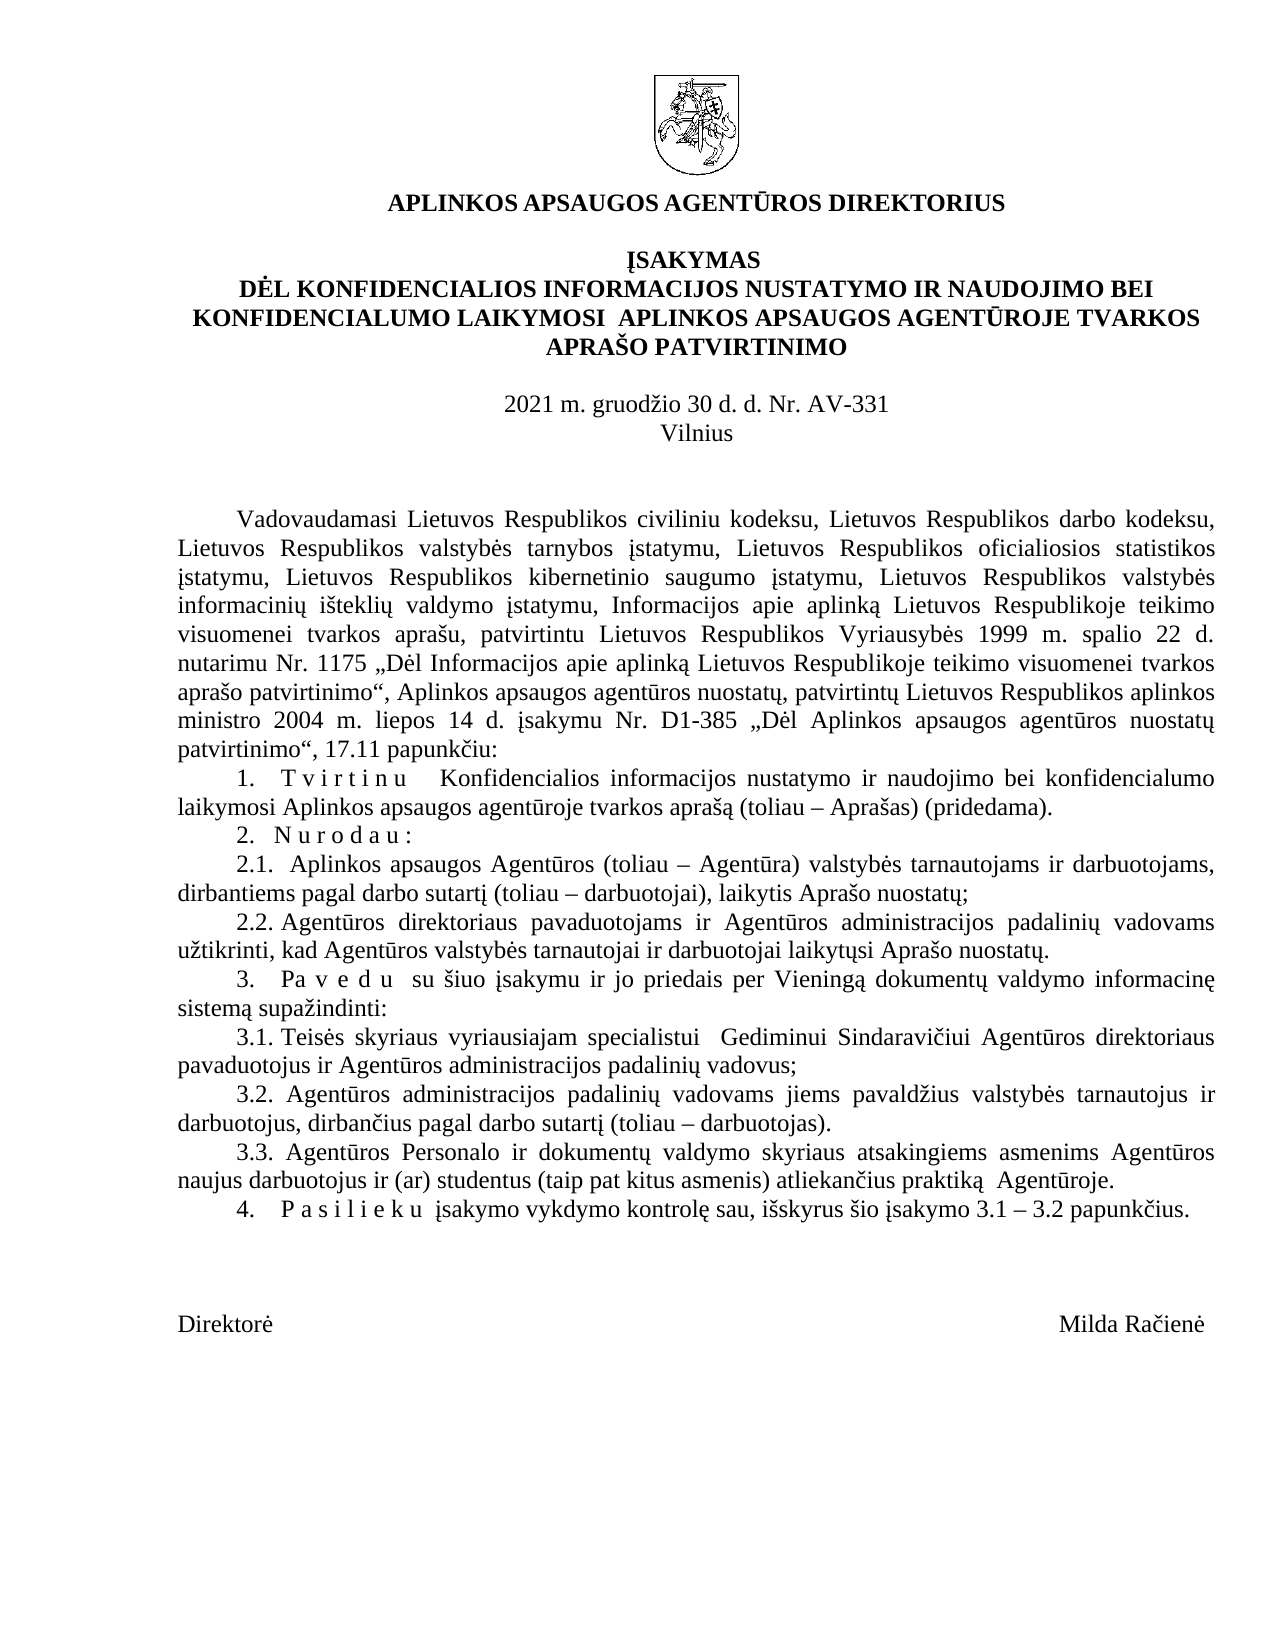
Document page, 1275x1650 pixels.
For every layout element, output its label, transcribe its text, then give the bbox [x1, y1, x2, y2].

text ĮSAKYMAS [177, 245, 1216, 274]
text 2.1. Aplinkos apsaugos Agentūros (toliau – Agentūra) valstybės tarnautojams ir darbuotojams, dirbantiems pagal darbo sutartį (toliau – darbuotojai), laikytis Aprašo nuostatų; [177, 849, 1216, 907]
text 1. Tvirtinu Konfidencialios informacijos nustatymo ir naudojimo bei konfidencialumo laikymosi Aplinkos apsaugos agentūroje tvarkos aprašą (toliau – Aprašas) (pridedama). [177, 763, 1216, 820]
text 2. Nurodau: [236, 820, 1216, 849]
text 3. Pa v e d u su šiuo įsakymu ir jo priedais per Vieningą dokumentų valdymo informacinę sistemą supažindinti: [177, 964, 1216, 1022]
text Direktorė Milda Račienė [177, 1309, 1216, 1338]
text 2.2. Agentūros direktoriaus pavaduotojams ir Agentūros administracijos padalinių vadovams užtikrinti, kad Agentūros valstybės tarnautojai ir darbuotojai laikytųsi Aprašo nuostatų. [177, 907, 1216, 964]
text APLINKOS APSAUGOS AGENTŪROS DIREKTORIUS [177, 188, 1216, 217]
text Vadovaudamasi Lietuvos Respublikos civiliniu kodeksu, Lietuvos Respublikos darbo kodeksu, Lietuvos Respublikos valstybės tarnybos įstatymu, Lietuvos Respublikos oficialiosios statistikos įstatymu, Lietuvos Respublikos kibernetinio saugumo įstatymu, Lietuvos Respublikos valstybės informacinių išteklių valdymo įstatymu, Informacijos apie aplinką Lietuvos Respublikoje teikimo visuomenei tvarkos aprašu, patvirtintu Lietuvos Respublikos Vyriausybės 1999 m. spalio 22 d. nutarimu Nr. 1175 „Dėl Informacijos apie aplinką Lietuvos Respublikoje teikimo visuomenei tvarkos aprašo patvirtinimo“, Aplinkos apsaugos agentūros nuostatų, patvirtintų Lietuvos Respublikos aplinkos ministro 2004 m. liepos 14 d. įsakymu Nr. D1-385 „Dėl Aplinkos apsaugos agentūros nuostatų patvirtinimo“, 17.11 papunkčiu: [177, 504, 1216, 763]
text 3.1. Teisės skyriaus vyriausiajam specialistui Gediminui Sindaravičiui Agentūros direktoriaus pavaduotojus ir Agentūros administracijos padalinių vadovus; [177, 1022, 1216, 1079]
text 2021 m. gruodžio 30 d. d. Nr. AV-331 [177, 389, 1216, 418]
text DĖL Konfidencialios informacijos nustatymo ir naudojimo bei konfidencialumo laikymosi Aplinkos apsaugos agentūroJE TVARKOS APRAŠO PATVIRTINIMO [177, 274, 1216, 360]
text 4. Pasilieku įsakymo vykdymo kontrolę sau, išskyrus šio įsakymo 3.1 – 3.2 papunkčius. [177, 1194, 1216, 1223]
text Vilnius [177, 418, 1216, 447]
text 3.2. Agentūros administracijos padalinių vadovams jiems pavaldžius valstybės tarnautojus ir darbuotojus, dirbančius pagal darbo sutartį (toliau – darbuotojas). [177, 1079, 1216, 1137]
text 3.3. Agentūros Personalo ir dokumentų valdymo skyriaus atsakingiems asmenims Agentūros naujus darbuotojus ir (ar) studentus (taip pat kitus asmenis) atliekančius praktiką Agentūroje. [177, 1137, 1216, 1194]
